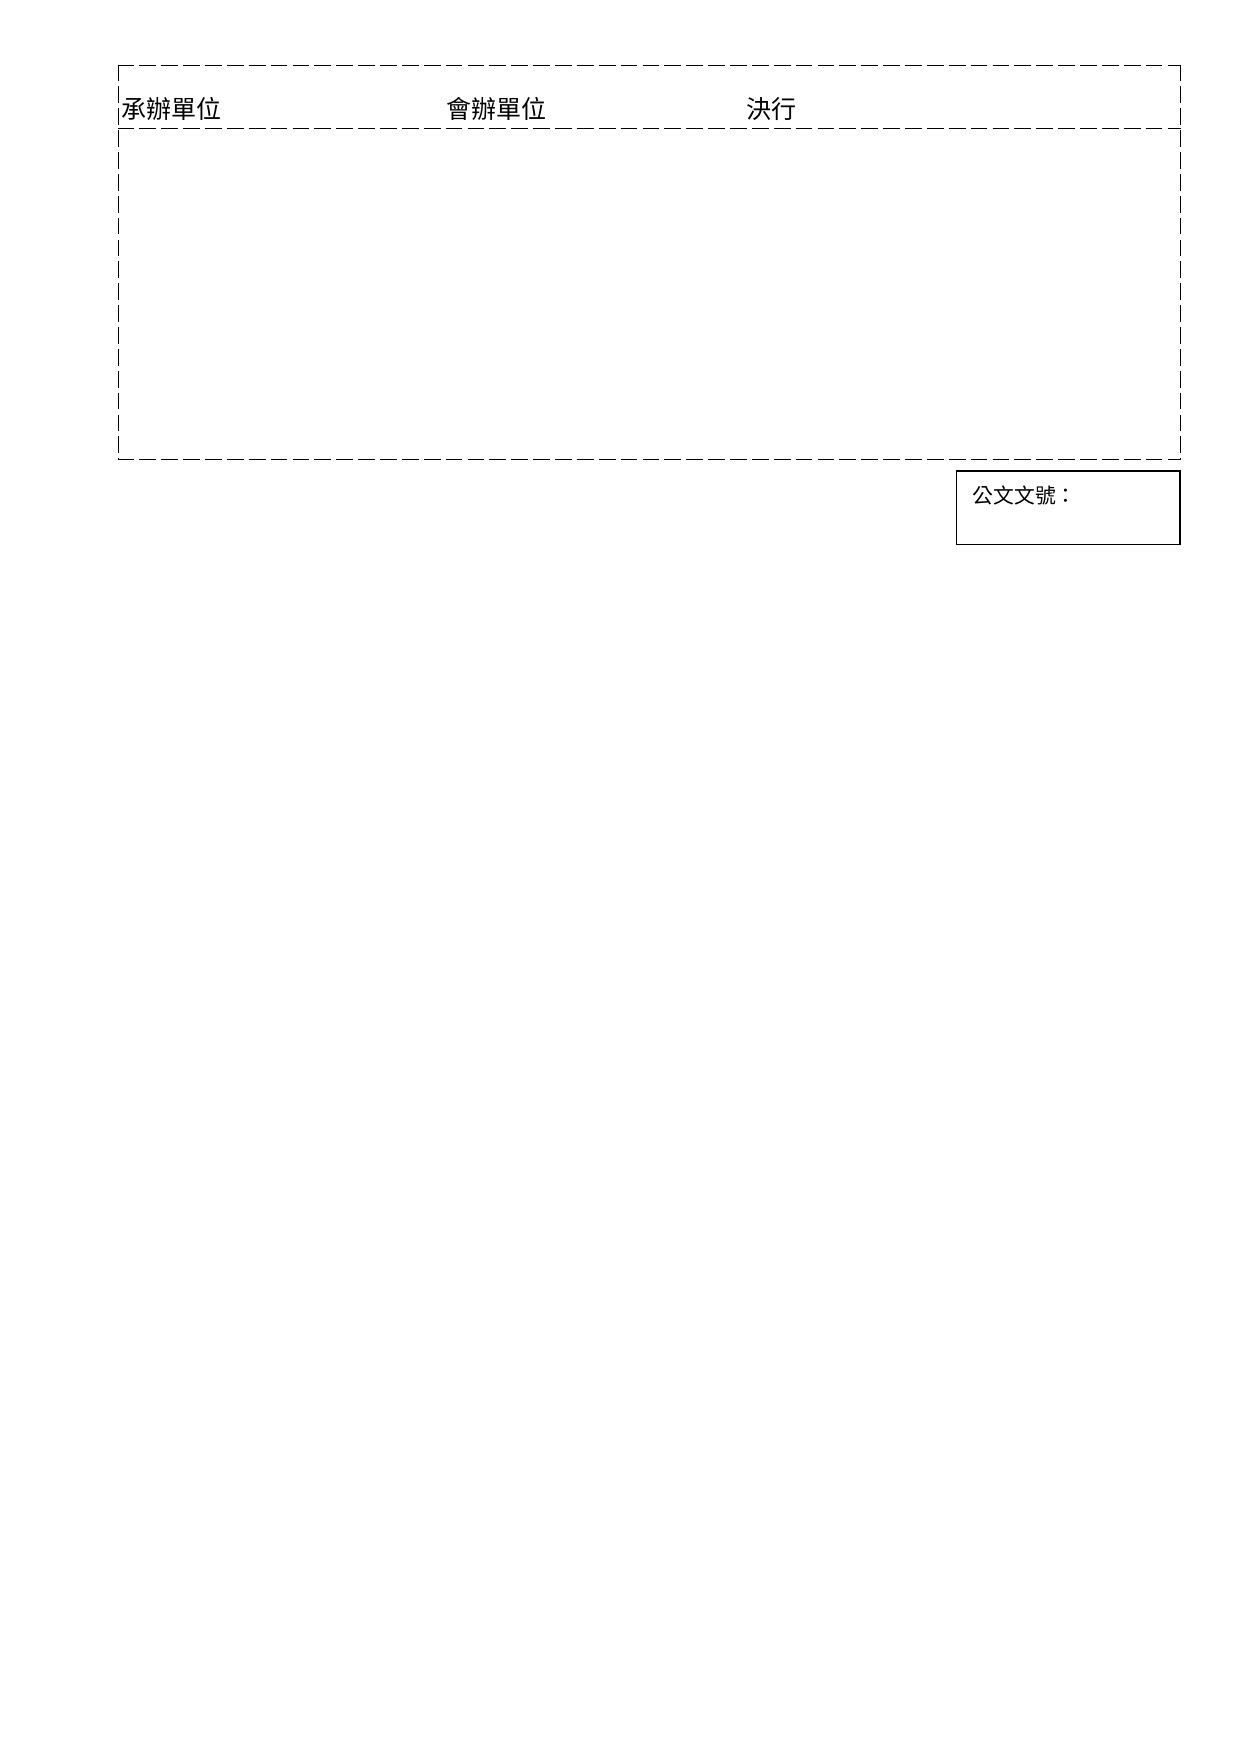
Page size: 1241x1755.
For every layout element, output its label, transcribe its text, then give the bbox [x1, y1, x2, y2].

table_cell 承辦單位 會辦單位 決行 [118, 65, 1180, 128]
text 公文文號： [972, 479, 1164, 510]
table_cell [118, 128, 1180, 459]
